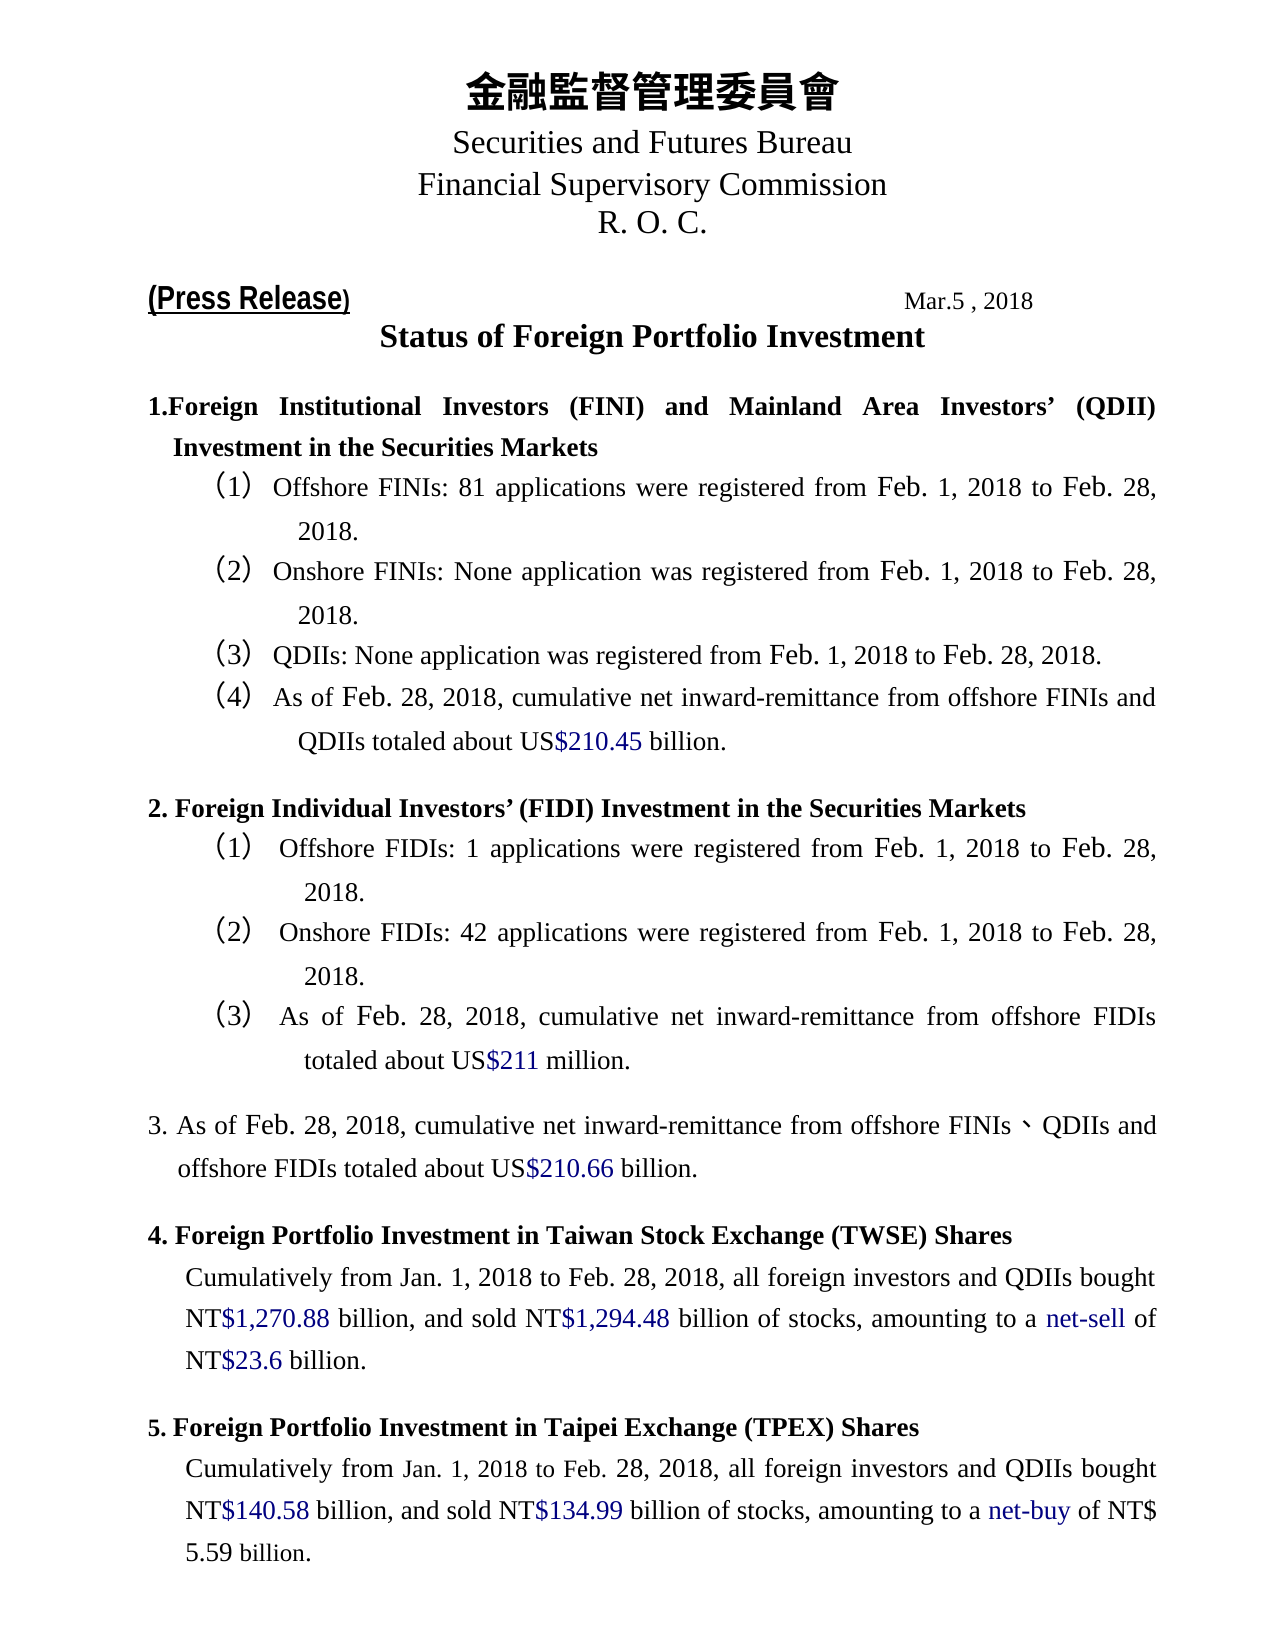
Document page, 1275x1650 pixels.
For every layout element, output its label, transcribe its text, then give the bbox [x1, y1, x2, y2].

subtitle R. O. C. [148, 203, 1157, 241]
text 金融監督管理委員會 [148, 59, 1157, 119]
list Offshore FIDIs: 1 applications were registered from Feb. 1, 2018 to Feb. 28, 2018. [198, 823, 1157, 907]
text Securities and Futures Bureau [148, 119, 1157, 161]
list QDIIs: None application was registered from Feb. 1, 2018 to Feb. 28, 2018. [198, 630, 1157, 673]
text 5. Foreign Portfolio Investment in Taipei Exchange (TPEX) Shares [148, 1400, 1157, 1442]
text (Press Release) Mar.5 , 2018 [148, 278, 1157, 317]
list Onshore FINIs: None application was registered from Feb. 1, 2018 to Feb. 28, 2018. [198, 546, 1157, 630]
text 2. Foreign Individual Investors’ (FIDI) Investment in the Securities Markets [148, 782, 1157, 823]
list As of Feb. 28, 2018, cumulative net inward-remittance from offshore FINIs and QDIIs totaled about US$210.45 billion. [198, 673, 1157, 757]
list Onshore FIDIs: 42 applications were registered from Feb. 1, 2018 to Feb. 28, 2018. [198, 907, 1157, 991]
list Offshore FINIs: 81 applications were registered from Feb. 1, 2018 to Feb. 28, 2018. [198, 462, 1157, 546]
text 1.Foreign Institutional Investors (FINI) and Mainland Area Investors’ (QDII) Investment in the Securities Markets [148, 379, 1157, 462]
text 3. As of Feb. 28, 2018, cumulative net inward-remittance from offshore FINIs、QDIIs and offshore FIDIs totaled about US$210.66 billion. [148, 1100, 1157, 1183]
text Cumulatively from Jan. 1, 2018 to Feb. 28, 2018, all foreign investors and QDIIs bought NT$140.58 billion, and sold NT$134.99 billion of stocks, amounting to a net-buy of NT$ 5.59 billion. [185, 1442, 1157, 1567]
subtitle Financial Supervisory Commission [148, 161, 1157, 203]
text Cumulatively from Jan. 1, 2018 to Feb. 28, 2018, all foreign investors and QDIIs bought NT$1,270.88 billion, and sold NT$1,294.48 billion of stocks, amounting to a net-sell of NT$23.6 billion. [185, 1250, 1157, 1375]
list As of Feb. 28, 2018, cumulative net inward-remittance from offshore FIDIs totaled about US$211 million. [198, 991, 1157, 1075]
text Status of Foreign Portfolio Investment [148, 317, 1157, 355]
text 4. Foreign Portfolio Investment in Taiwan Stock Exchange (TWSE) Shares [148, 1208, 1157, 1250]
